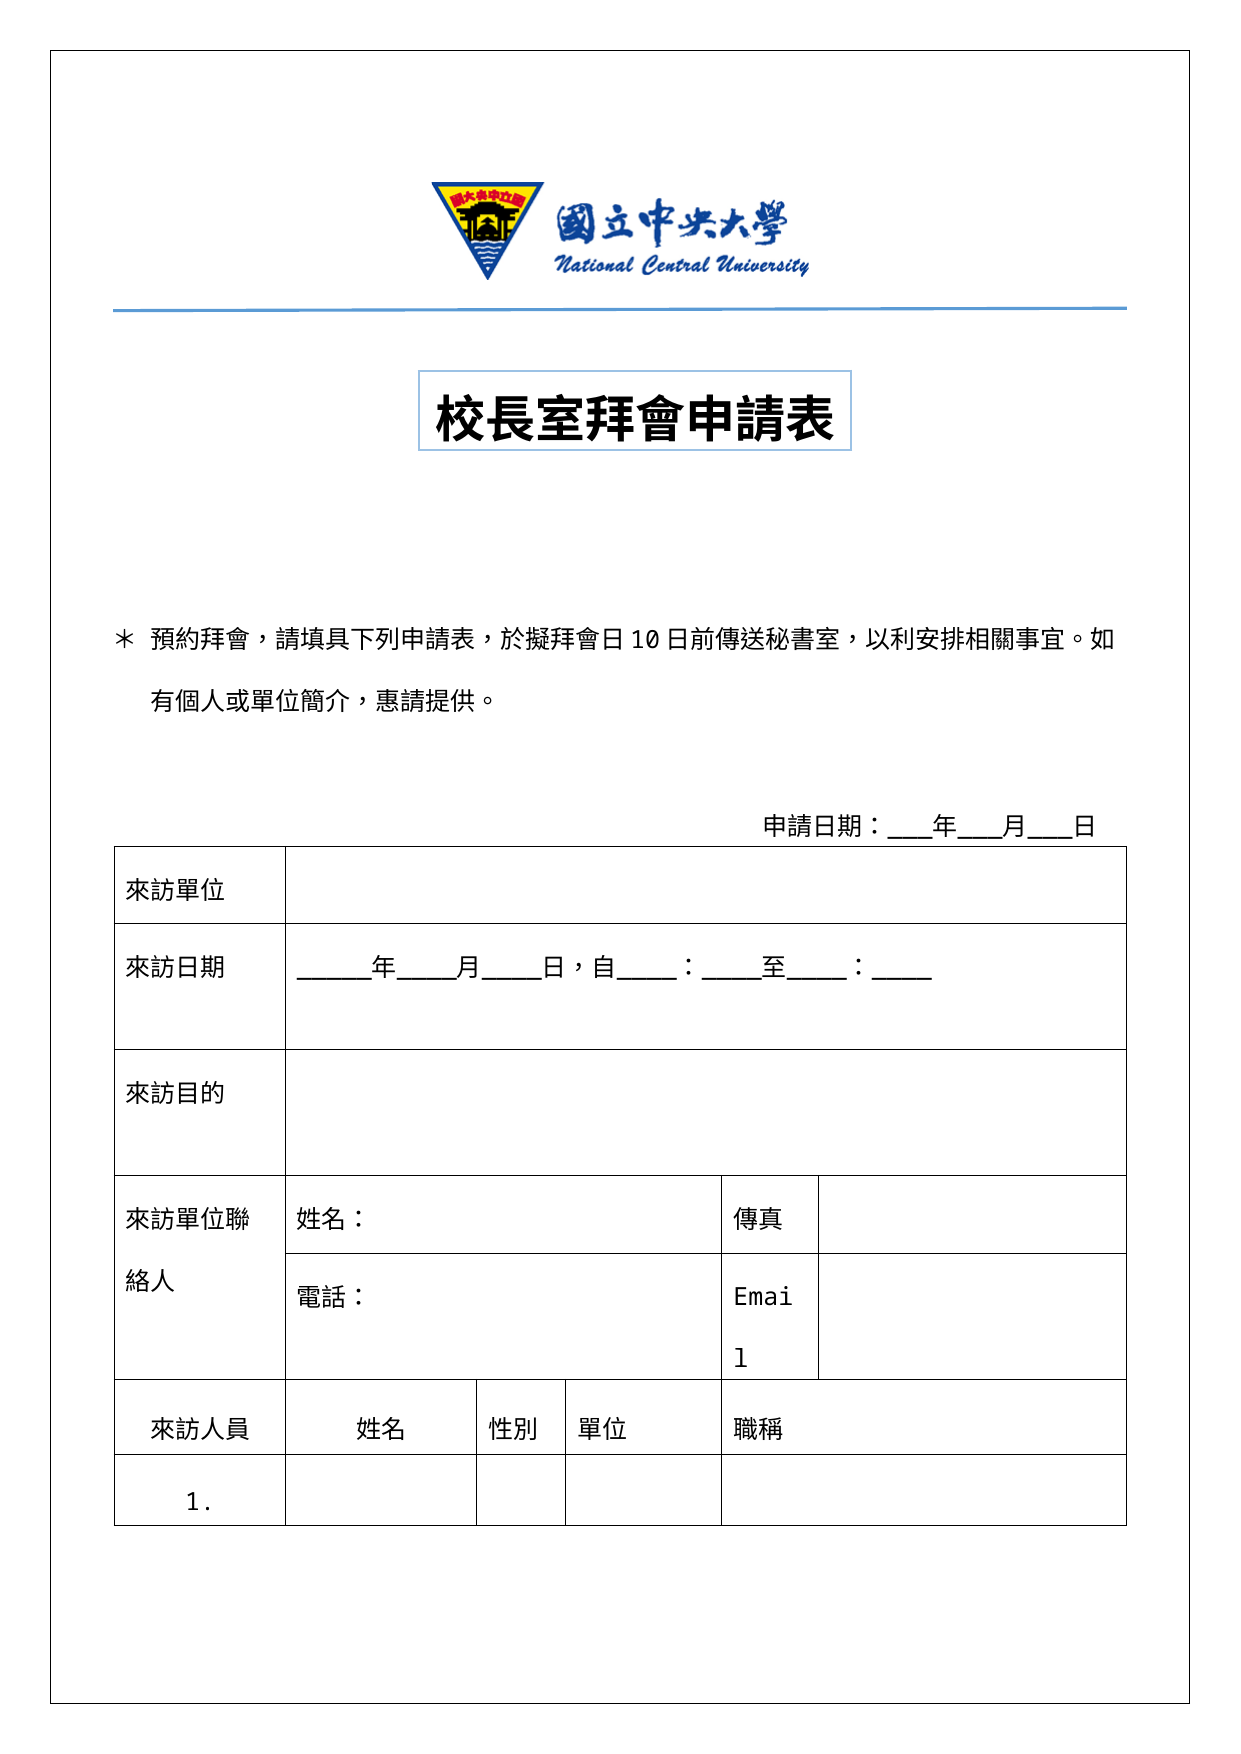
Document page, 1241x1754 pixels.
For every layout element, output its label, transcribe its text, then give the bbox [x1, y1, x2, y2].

table_cell Email [722, 1254, 818, 1379]
table_header 來訪單位 [115, 847, 285, 923]
table_cell 姓名： [286, 1176, 721, 1253]
table_cell [286, 1455, 476, 1525]
table_cell 職稱 [722, 1380, 1126, 1454]
table_header [286, 847, 1126, 923]
table_cell [819, 1254, 1126, 1379]
table_cell 性別 [477, 1380, 565, 1454]
list 預約拜會，請填具下列申請表，於擬拜會日10日前傳送秘書室，以利安排相關事宜。如有個人或單位簡介，惠請提供。 [112, 596, 1128, 721]
table_cell 來訪人員 [115, 1380, 285, 1454]
text 校長室拜會申請表 [434, 379, 835, 441]
table_cell 單位 [566, 1380, 721, 1454]
table_cell [819, 1176, 1126, 1253]
table_cell 傳真 [722, 1176, 818, 1253]
table_cell _____年____月____日，自____：____至____：____ [286, 924, 1126, 1049]
table_cell [722, 1455, 1126, 1525]
table_cell 姓名 [286, 1380, 476, 1454]
table_cell 來訪目的 [115, 1050, 285, 1175]
table_cell 來訪日期 [115, 924, 285, 1049]
table_cell [477, 1455, 565, 1525]
table_cell 電話： [286, 1254, 721, 1379]
table_cell 1. [115, 1455, 285, 1525]
table_cell 來訪單位聯絡人 [115, 1176, 285, 1379]
table_cell [286, 1050, 1126, 1175]
text 申請日期：___年___月___日 [112, 783, 1128, 846]
table_cell [566, 1455, 721, 1525]
